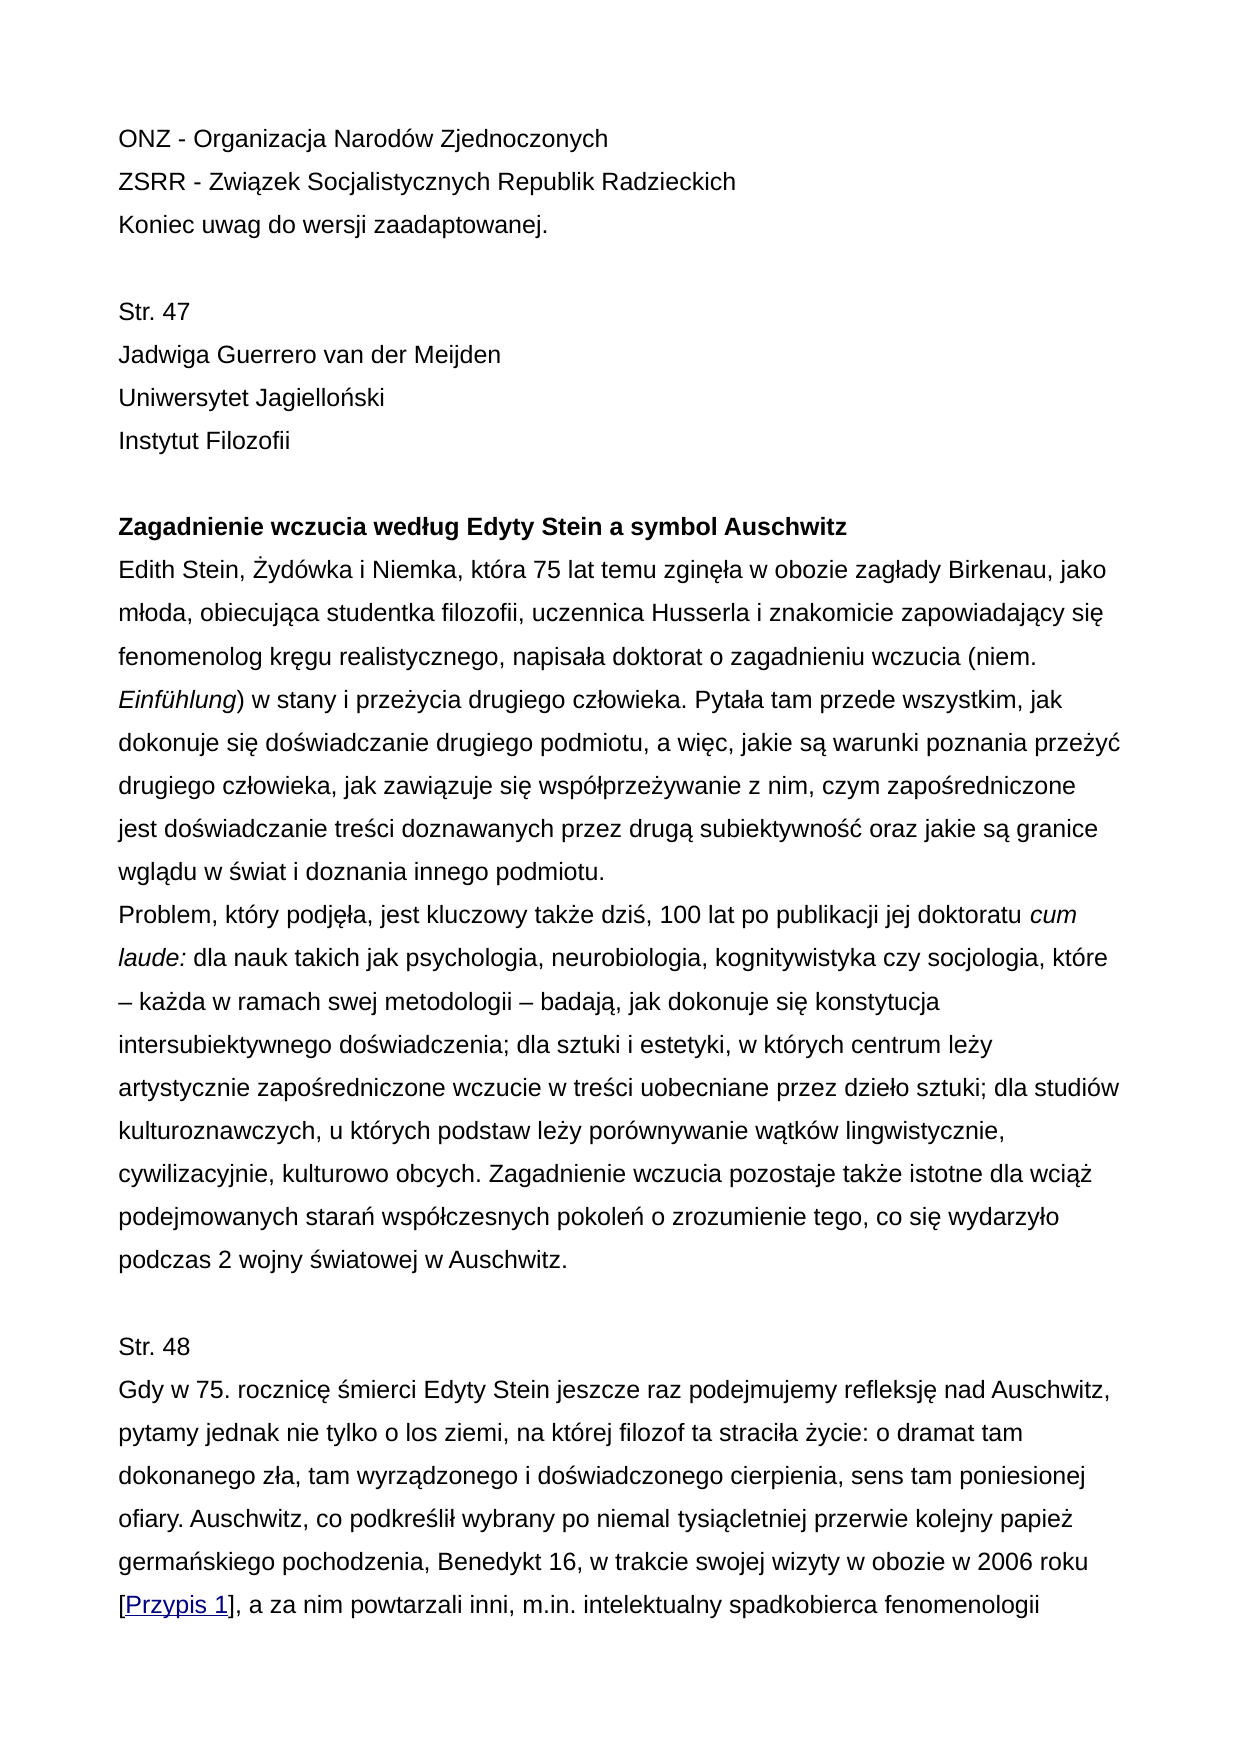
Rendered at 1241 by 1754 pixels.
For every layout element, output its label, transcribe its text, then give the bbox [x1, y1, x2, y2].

subtitle Zagadnienie wczucia według Edyty Stein a symbol Auschwitz [118, 512, 1122, 541]
text Koniec uwag do wersji zaadaptowanej. [118, 210, 1122, 239]
text ONZ - Organizacja Narodów Zjednoczonych [118, 124, 1122, 153]
text Problem, który podjęła, jest kluczowy także dziś, 100 lat po publikacji jej doktoratu cum laude: dla nauk takich jak psychologia, neurobiologia, kognitywistyka czy socjologia, które – każda w ramach swej metodologii – badają, jak dokonuje się konstytucja intersubiektywnego doświadczenia; dla sztuki i estetyki, w których centrum leży artystycznie zapośredniczone wczucie w treści uobecniane przez dzieło sztuki; dla studiów kulturoznawczych, u których podstaw leży porównywanie wątków lingwistycznie, cywilizacyjnie, kulturowo obcych. Zagadnienie wczucia pozostaje także istotne dla wciąż podejmowanych starań współczesnych pokoleń o zrozumienie tego, co się wydarzyło podczas 2 wojny światowej w Auschwitz. [118, 900, 1122, 1274]
text Str. 48 [118, 1332, 1122, 1360]
text Edith Stein, Żydówka i Niemka, która 75 lat temu zginęła w obozie zagłady Birkenau, jako młoda, obiecująca studentka filozofii, uczennica Husserla i znakomicie zapowiadający się fenomenolog kręgu realistycznego, napisała doktorat o zagadnieniu wczucia (niem. Einfühlung) w stany i przeżycia drugiego człowieka. Pytała tam przede wszystkim, jak dokonuje się doświadczanie drugiego podmiotu, a więc, jakie są warunki poznania przeżyć drugiego człowieka, jak zawiązuje się współprzeżywanie z nim, czym zapośredniczone jest doświadczanie treści doznawanych przez drugą subiektywność oraz jakie są granice wglądu w świat i doznania innego podmiotu. [118, 555, 1122, 886]
text Str. 47 [118, 297, 1122, 325]
text ZSRR - Związek Socjalistycznych Republik Radzieckich [118, 167, 1122, 196]
text Gdy w 75. rocznicę śmierci Edyty Stein jeszcze raz podejmujemy refleksję nad Auschwitz, pytamy jednak nie tylko o los ziemi, na której filozof ta straciła życie: o dramat tam dokonanego zła, tam wyrządzonego i doświadczonego cierpienia, sens tam poniesionej ofiary. Auschwitz, co podkreślił wybrany po niemal tysiącletniej przerwie kolejny papież germańskiego pochodzenia, Benedykt 16, w trakcie swojej wizyty w obozie w 2006 roku [Przypis 1], a za nim powtarzali inni, m.in. intelektualny spadkobierca fenomenologii [118, 1375, 1122, 1619]
text Instytut Filozofii [118, 426, 1122, 455]
text Uniwersytet Jagielloński [118, 383, 1122, 412]
text Jadwiga Guerrero van der Meijden [118, 340, 1122, 368]
